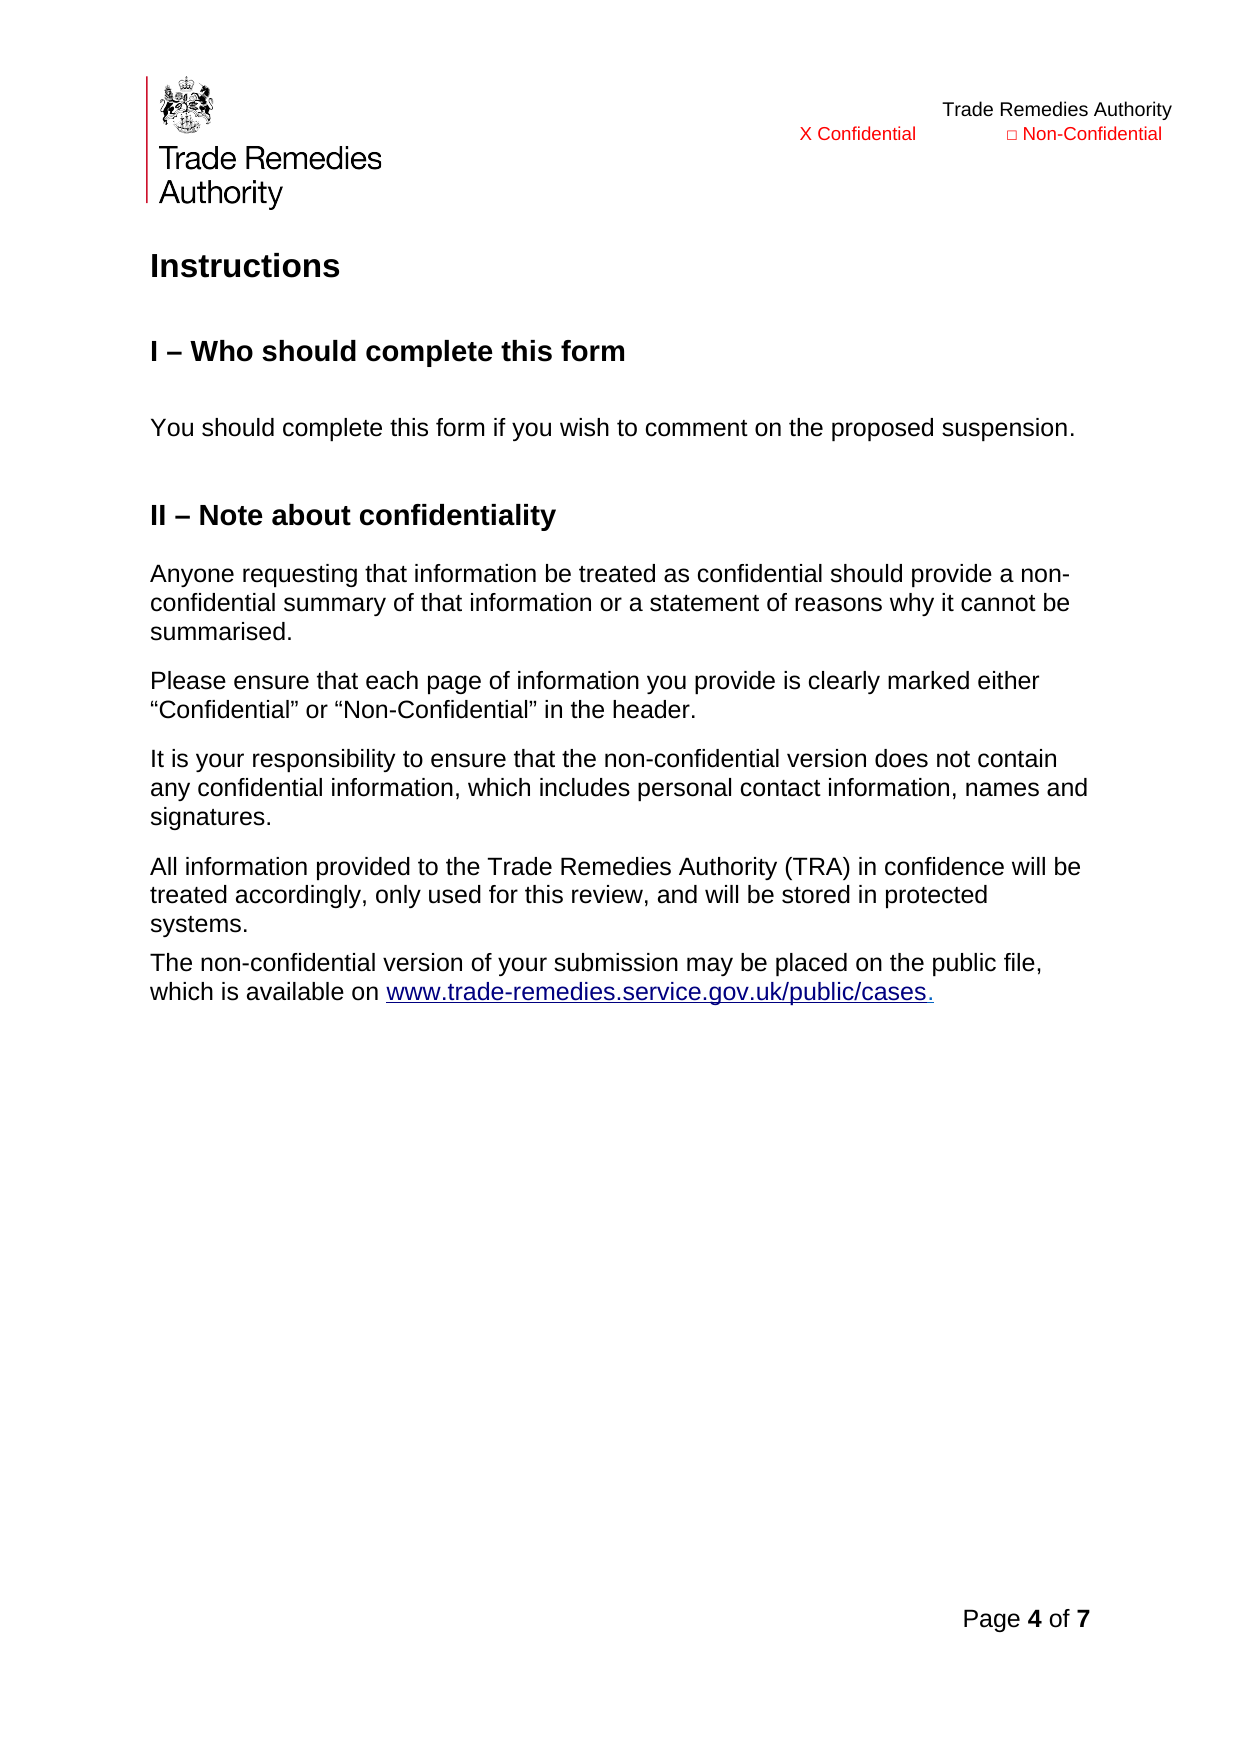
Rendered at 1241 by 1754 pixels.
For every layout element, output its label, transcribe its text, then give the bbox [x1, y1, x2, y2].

text All information provided to the Trade Remedies Authority (TRA) in confidence will be treated accordingly, only used for this review, and will be stored in protected systems. [150, 852, 1090, 938]
text Please ensure that each page of information you provide is clearly marked either “Confidential” or “Non-Confidential” in the header. [150, 666, 1090, 724]
text It is your responsibility to ensure that the non-confidential version does not contain any confidential information, which includes personal contact information, names and signatures. [150, 744, 1090, 831]
subtitle Instructions [150, 246, 1090, 284]
subtitle I – Who should complete this form [150, 334, 1090, 367]
text You should complete this form if you wish to comment on the proposed suspension. [150, 413, 1090, 442]
text The non-confidential version of your submission may be placed on the public file, which is available on www.trade-remedies.service.gov.uk/public/cases. [150, 948, 1090, 1006]
subtitle II – Note about confidentiality [150, 498, 1090, 532]
text Anyone requesting that information be treated as confidential should provide a non-confidential summary of that information or a statement of reasons why it cannot be summarised. [150, 559, 1090, 645]
